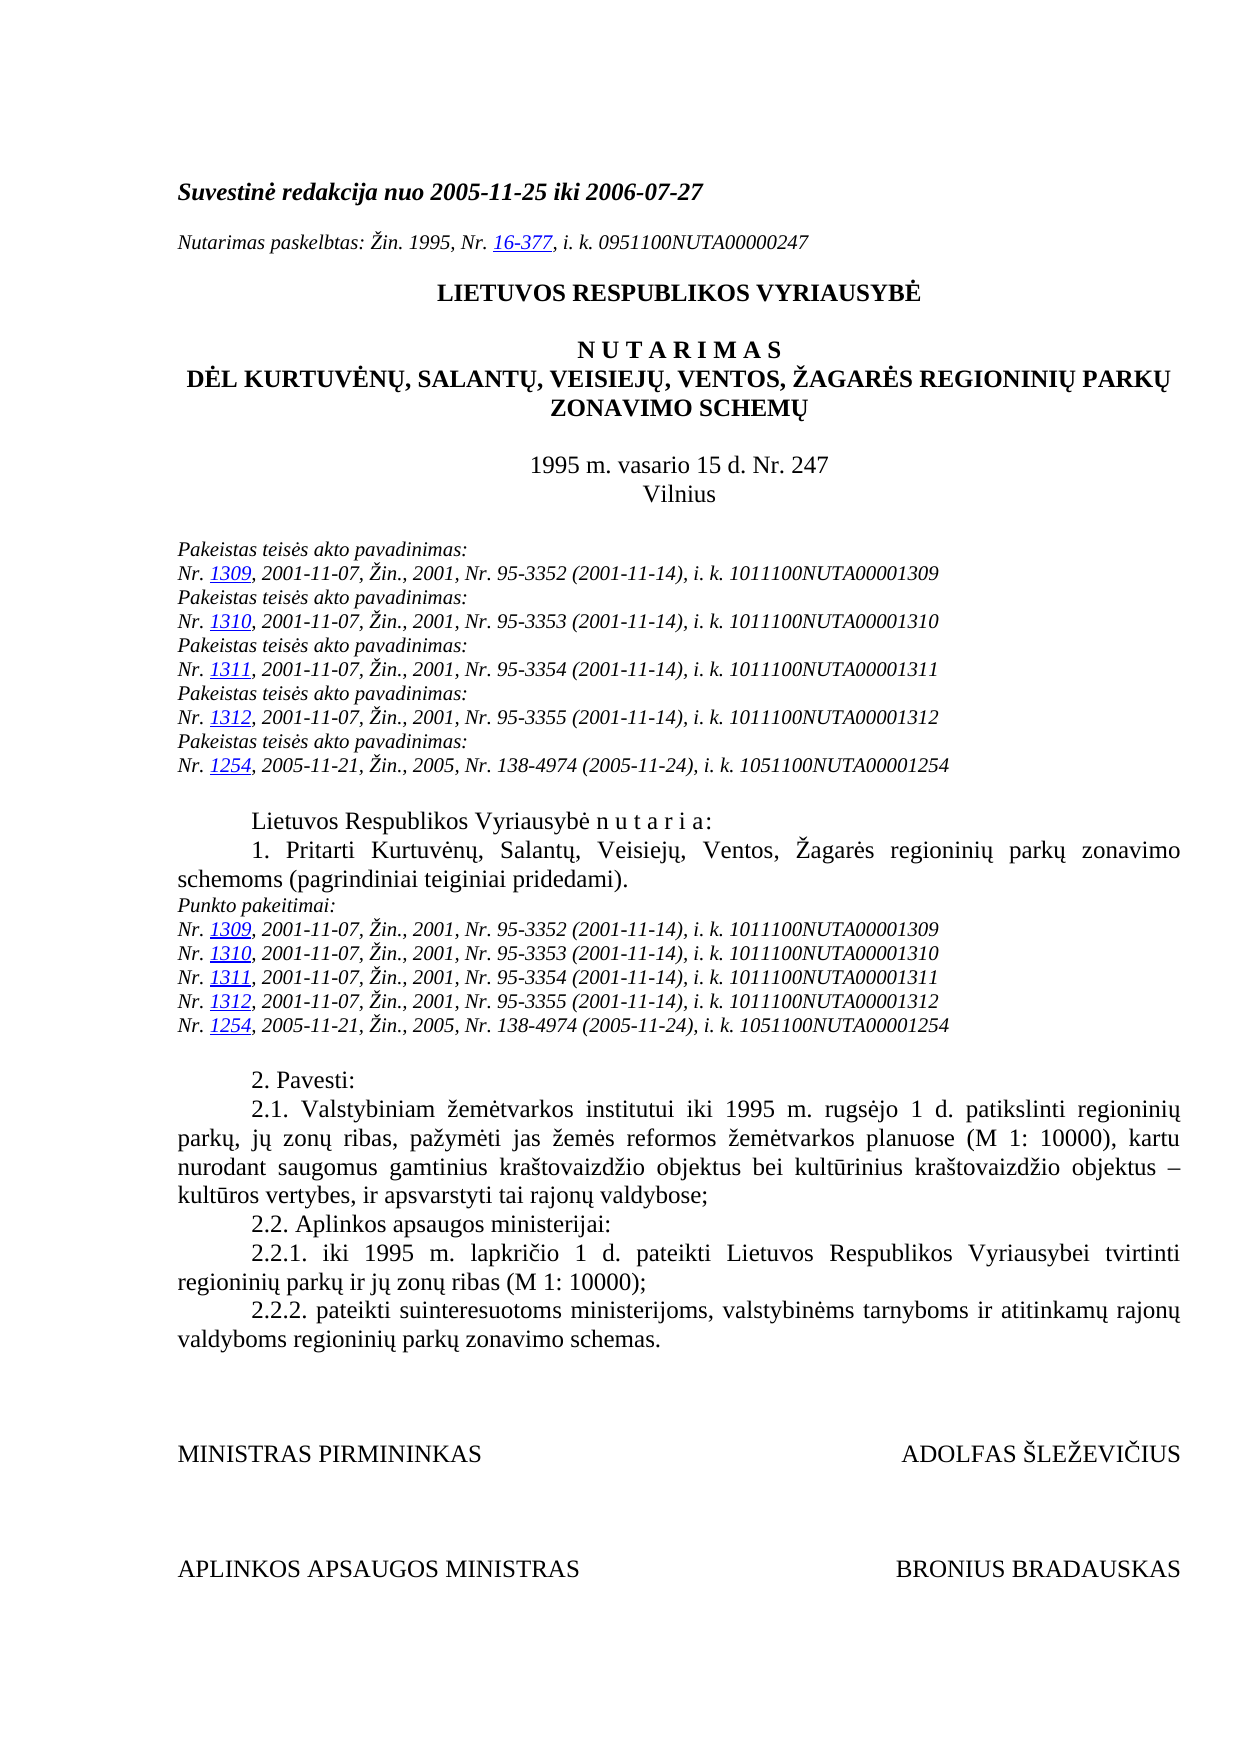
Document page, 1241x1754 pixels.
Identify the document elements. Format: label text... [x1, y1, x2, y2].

text Pakeistas teisės akto pavadinimas: [177, 681, 1181, 705]
text Nr. 1254, 2005-11-21, Žin., 2005, Nr. 138-4974 (2005-11-24), i. k. 1051100NUTA00001254 [177, 1013, 1181, 1037]
text Suvestinė redakcija nuo 2005-11-25 iki 2006-07-27 [177, 177, 1181, 206]
text Nr. 1312, 2001-11-07, Žin., 2001, Nr. 95-3355 (2001-11-14), i. k. 1011100NUTA00001312 [177, 989, 1181, 1013]
text Nr. 1311, 2001-11-07, Žin., 2001, Nr. 95-3354 (2001-11-14), i. k. 1011100NUTA00001311 [177, 657, 1181, 681]
text Pakeistas teisės akto pavadinimas: [177, 729, 1181, 753]
text Lietuvos Respublikos Vyriausybė nutaria: [177, 806, 1181, 835]
text MINISTRAS PIRMININKAS ADOLFAS ŠLEŽEVIČIUS [177, 1439, 1181, 1468]
text Nutarimas paskelbtas: Žin. 1995, Nr. 16-377, i. k. 0951100NUTA00000247 [177, 230, 1181, 254]
text DĖL KURTUVĖNŲ, SALANTŲ, VEISIEJŲ, VENTOS, ŽAGARĖS REGIONINIŲ PARKŲ ZONAVIMO SCHEMŲ [177, 364, 1181, 422]
text Vilnius [177, 479, 1181, 508]
text Pakeistas teisės akto pavadinimas: [177, 537, 1181, 561]
text 2.1. Valstybiniam žemėtvarkos institutui iki 1995 m. rugsėjo 1 d. patikslinti regioninių parkų, jų zonų ribas, pažymėti jas žemės reformos žemėtvarkos planuose (M 1: 10000), kartu nurodant saugomus gamtinius kraštovaizdžio objektus bei kultūrinius kraštovaizdžio objektus – kultūros vertybes, ir apsvarstyti tai rajonų valdybose; [177, 1094, 1181, 1209]
text 2. Pavesti: [177, 1066, 1181, 1094]
text Pakeistas teisės akto pavadinimas: [177, 633, 1181, 657]
text 1995 m. vasario 15 d. Nr. 247 [177, 451, 1181, 479]
text 2.2.2. pateikti suinteresuotoms ministerijoms, valstybinėms tarnyboms ir atitinkamų rajonų valdyboms regioninių parkų zonavimo schemas. [177, 1296, 1181, 1353]
text LIETUVOS RESPUBLIKOS VYRIAUSYBĖ [177, 278, 1181, 307]
text 1. Pritarti Kurtuvėnų, Salantų, Veisiejų, Ventos, Žagarės regioninių parkų zonavimo schemoms (pagrindiniai teiginiai pridedami). [177, 835, 1181, 892]
text Nr. 1309, 2001-11-07, Žin., 2001, Nr. 95-3352 (2001-11-14), i. k. 1011100NUTA00001309 [177, 561, 1181, 585]
text Nr. 1310, 2001-11-07, Žin., 2001, Nr. 95-3353 (2001-11-14), i. k. 1011100NUTA00001310 [177, 941, 1181, 965]
text 2.2.1. iki 1995 m. lapkričio 1 d. pateikti Lietuvos Respublikos Vyriausybei tvirtinti regioninių parkų ir jų zonų ribas (M 1: 10000); [177, 1238, 1181, 1296]
text 2.2. Aplinkos apsaugos ministerijai: [177, 1209, 1181, 1238]
text Nr. 1309, 2001-11-07, Žin., 2001, Nr. 95-3352 (2001-11-14), i. k. 1011100NUTA00001309 [177, 917, 1181, 941]
text Nr. 1254, 2005-11-21, Žin., 2005, Nr. 138-4974 (2005-11-24), i. k. 1051100NUTA00001254 [177, 753, 1181, 777]
text Nr. 1310, 2001-11-07, Žin., 2001, Nr. 95-3353 (2001-11-14), i. k. 1011100NUTA00001310 [177, 609, 1181, 633]
text Nr. 1311, 2001-11-07, Žin., 2001, Nr. 95-3354 (2001-11-14), i. k. 1011100NUTA00001311 [177, 965, 1181, 989]
text Punkto pakeitimai: [177, 892, 1181, 917]
text N U T A R I M A S [177, 336, 1181, 364]
text Pakeistas teisės akto pavadinimas: [177, 585, 1181, 609]
text APLINKOS APSAUGOS MINISTRAS BRONIUS BRADAUSKAS [177, 1554, 1181, 1583]
text Nr. 1312, 2001-11-07, Žin., 2001, Nr. 95-3355 (2001-11-14), i. k. 1011100NUTA00001312 [177, 705, 1181, 729]
